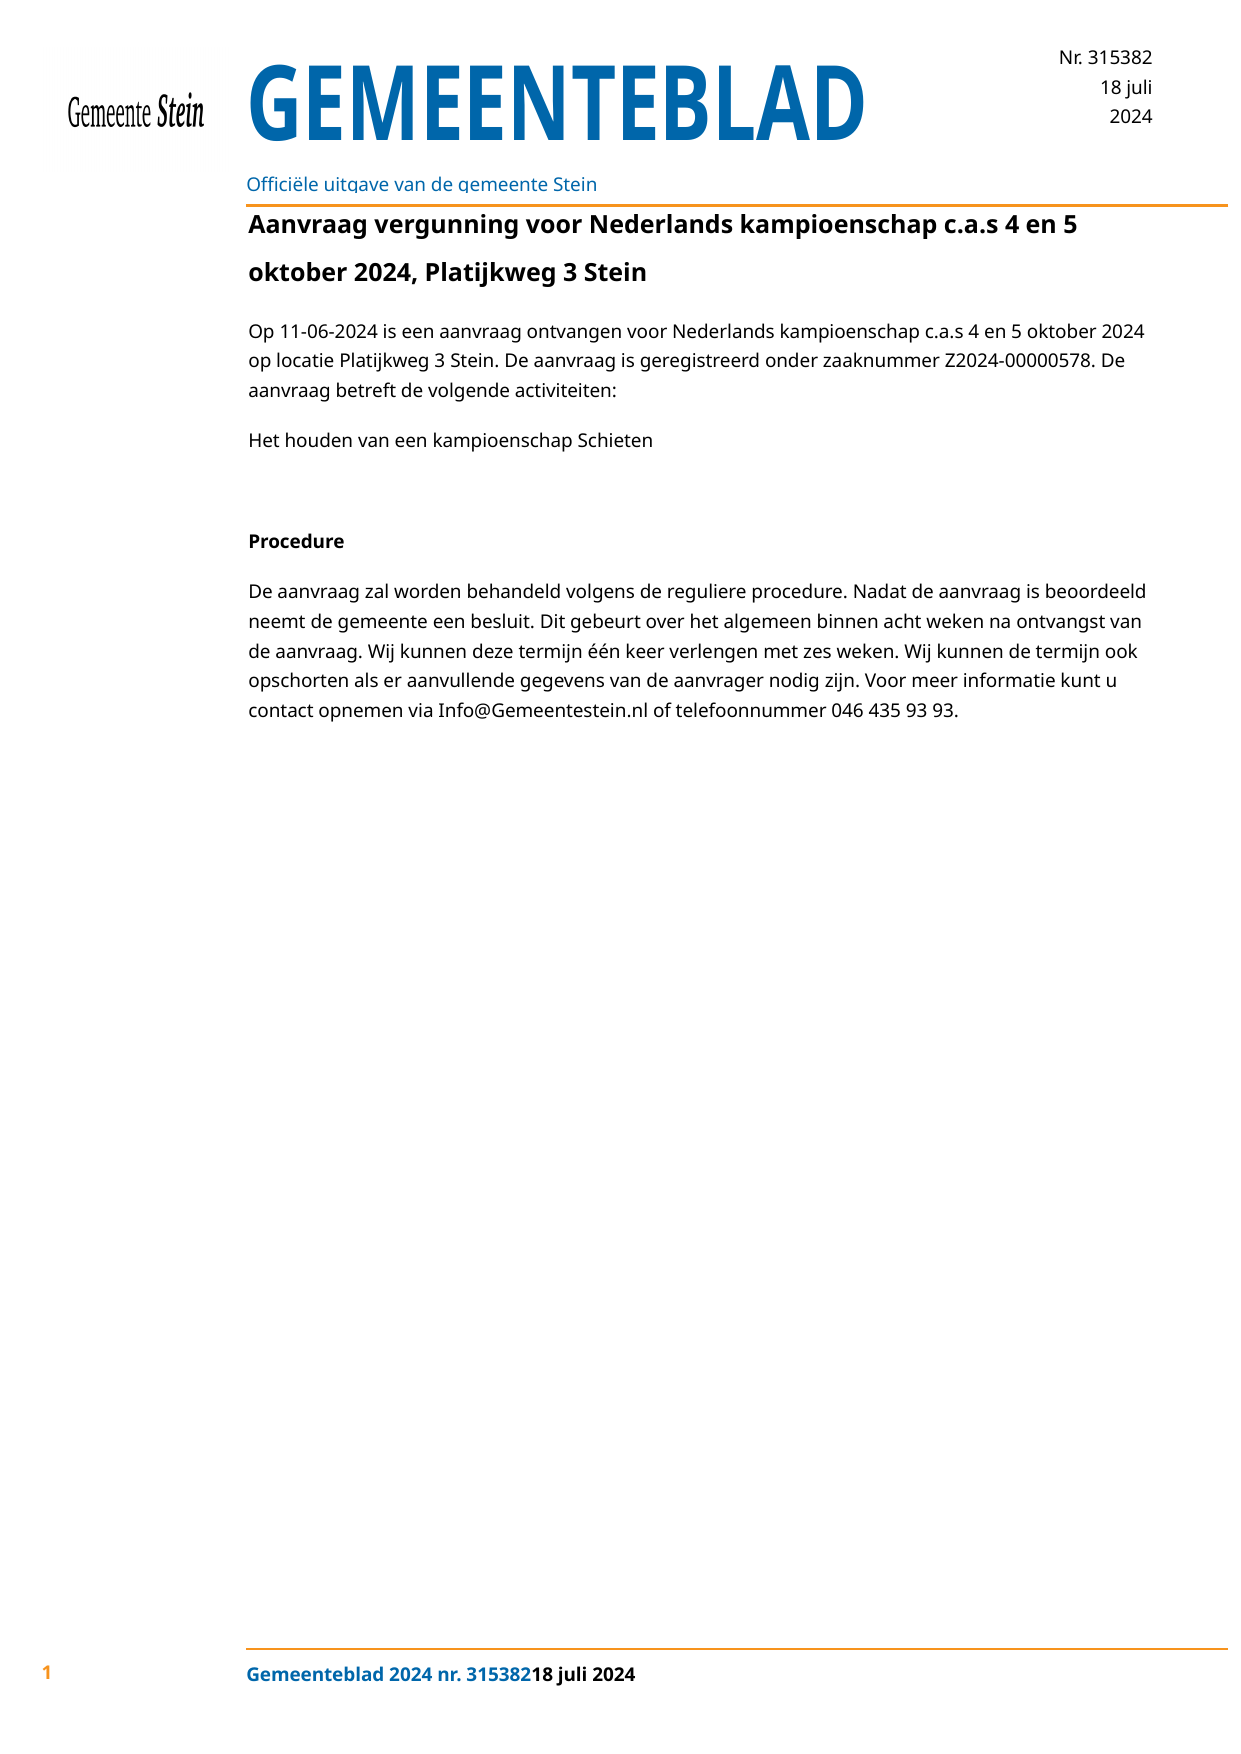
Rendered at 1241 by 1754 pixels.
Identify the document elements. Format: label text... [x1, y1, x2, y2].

text Op 11-06-2024 is een aanvraag ontvangen voor Nederlands kampioenschap c.a.s 4 en 5 oktober 2024 op locatie Platijkweg 3 Stein. De aanvraag is geregistreerd onder zaaknummer Z2024-00000578. De aanvraag betreft de volgende activiteiten: [248, 318, 1152, 403]
text De aanvraag zal worden behandeld volgens de reguliere procedure. Nadat de aanvraag is beoordeeld neemt de gemeente een besluit. Dit gebeurt over het algemeen binnen acht weken na ontvangst van de aanvraag. Wij kunnen deze termijn één keer verlengen met zes weken. Wij kunnen de termijn ook opschorten als er aanvullende gegevens van de aanvrager nodig zijn. Voor meer informatie kunt u contact opnemen via Info@Gemeentestein.nl of telefoonnummer 046 435 93 93. [248, 579, 1152, 723]
picture [41, 47, 231, 172]
text Aanvraag vergunning voor Nederlands kampioenschap c.a.s 4 en 5 oktober 2024, Platijkweg 3 Stein [248, 207, 1152, 288]
text Procedure [248, 528, 1152, 554]
text Het houden van een kampioenschap Schieten [248, 427, 1152, 453]
